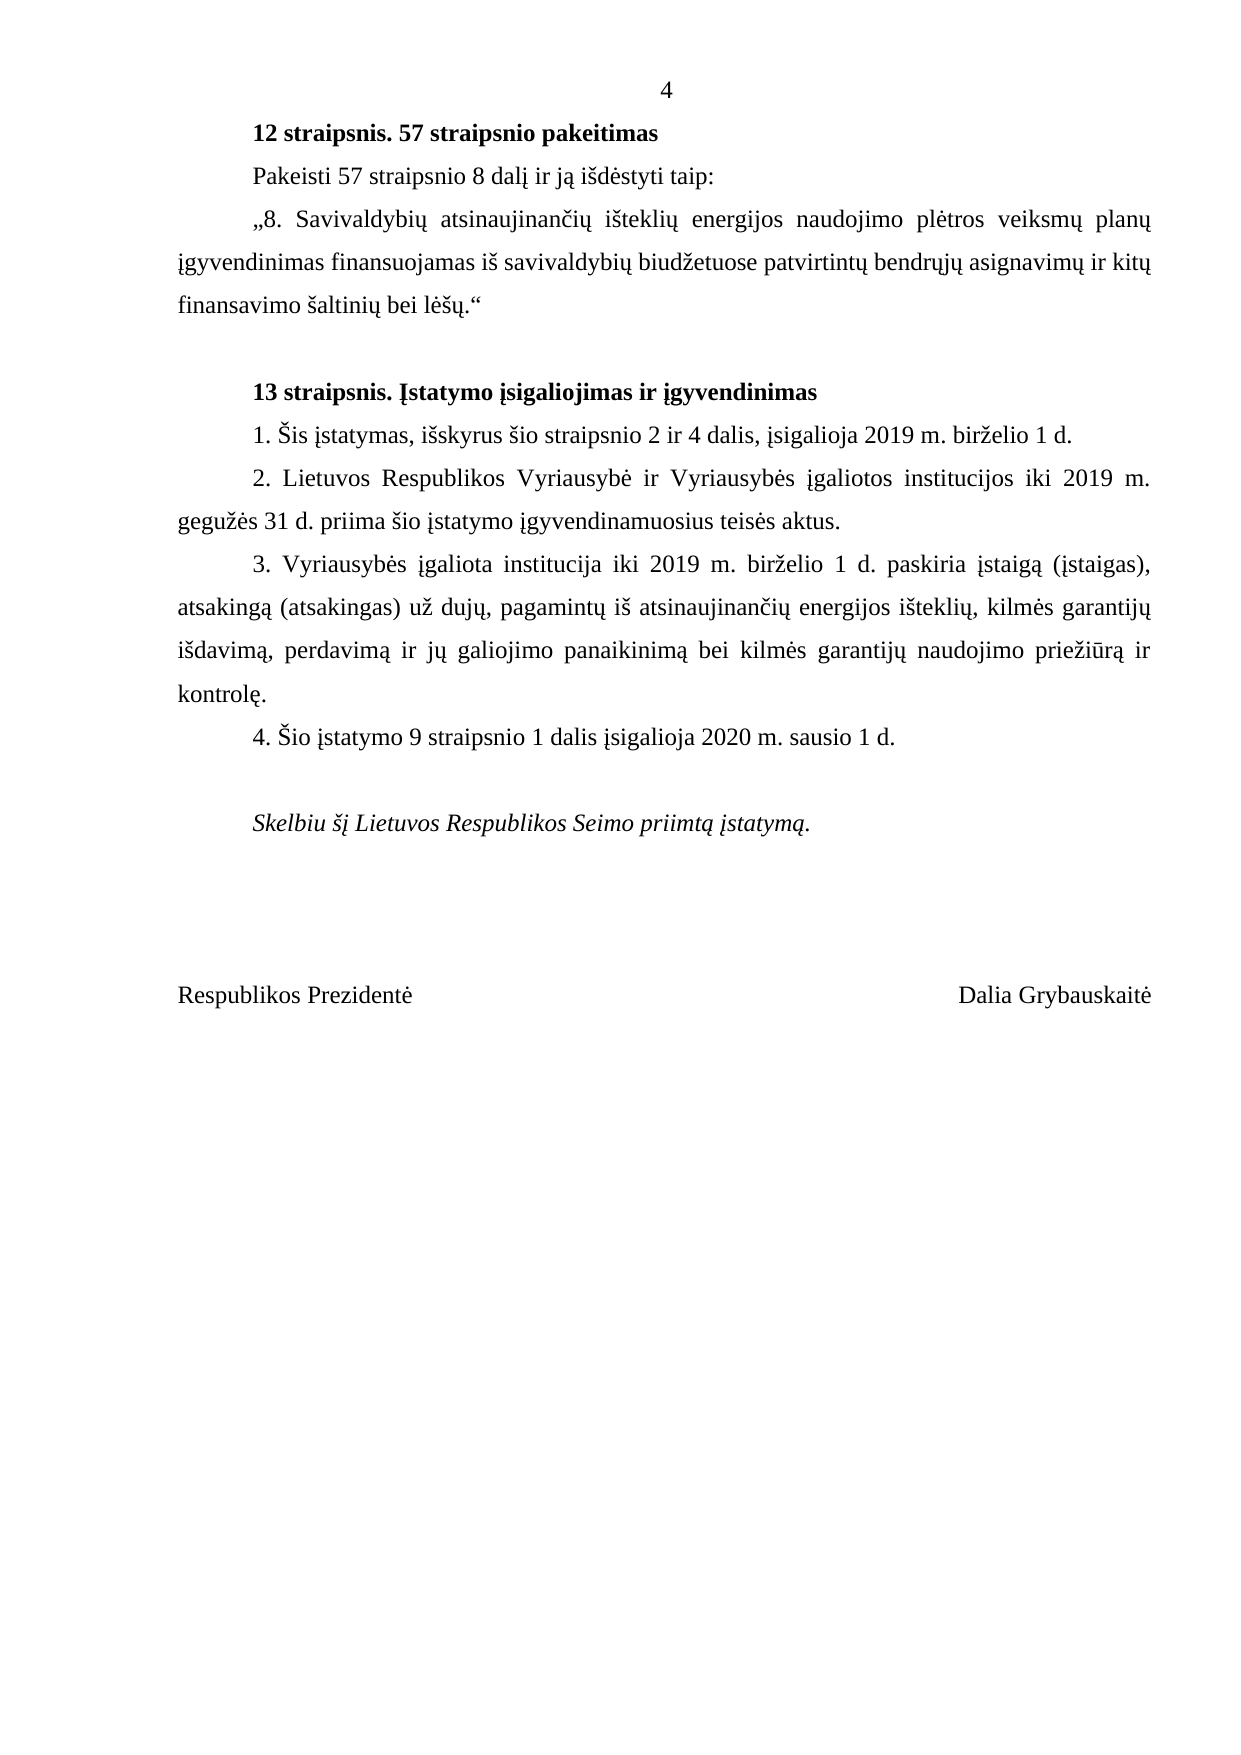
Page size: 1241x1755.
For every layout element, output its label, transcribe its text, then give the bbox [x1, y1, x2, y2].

text Pakeisti 57 straipsnio 8 dalį ir ją išdėstyti taip: [177, 161, 1152, 190]
text Respublikos Prezidentė Dalia Grybauskaitė [177, 981, 1152, 1009]
text „8. Savivaldybių atsinaujinančių išteklių energijos naudojimo plėtros veiksmų planų įgyvendinimas finansuojamas iš savivaldybių biudžetuose patvirtintų bendrųjų asignavimų ir kitų finansavimo šaltinių bei lėšų.“ [177, 204, 1152, 319]
text Skelbiu šį Lietuvos Respublikos Seimo priimtą įstatymą. [177, 808, 1152, 837]
text 2. Lietuvos Respublikos Vyriausybė ir Vyriausybės įgaliotos institucijos iki 2019 m. gegužės 31 d. priima šio įstatymo įgyvendinamuosius teisės aktus. [177, 463, 1152, 535]
text 1. Šis įstatymas, išskyrus šio straipsnio 2 ir 4 dalis, įsigalioja 2019 m. birželio 1 d. [177, 420, 1152, 449]
text 4. Šio įstatymo 9 straipsnio 1 dalis įsigalioja 2020 m. sausio 1 d. [177, 722, 1152, 751]
text 12 straipsnis. 57 straipsnio pakeitimas [177, 118, 1152, 147]
text 13 straipsnis. Įstatymo įsigaliojimas ir įgyvendinimas [177, 377, 1152, 406]
text 3. Vyriausybės įgaliota institucija iki 2019 m. birželio 1 d. paskiria įstaigą (įstaigas), atsakingą (atsakingas) už dujų, pagamintų iš atsinaujinančių energijos išteklių, kilmės garantijų išdavimą, perdavimą ir jų galiojimo panaikinimą bei kilmės garantijų naudojimo priežiūrą ir kontrolę. [177, 549, 1152, 707]
